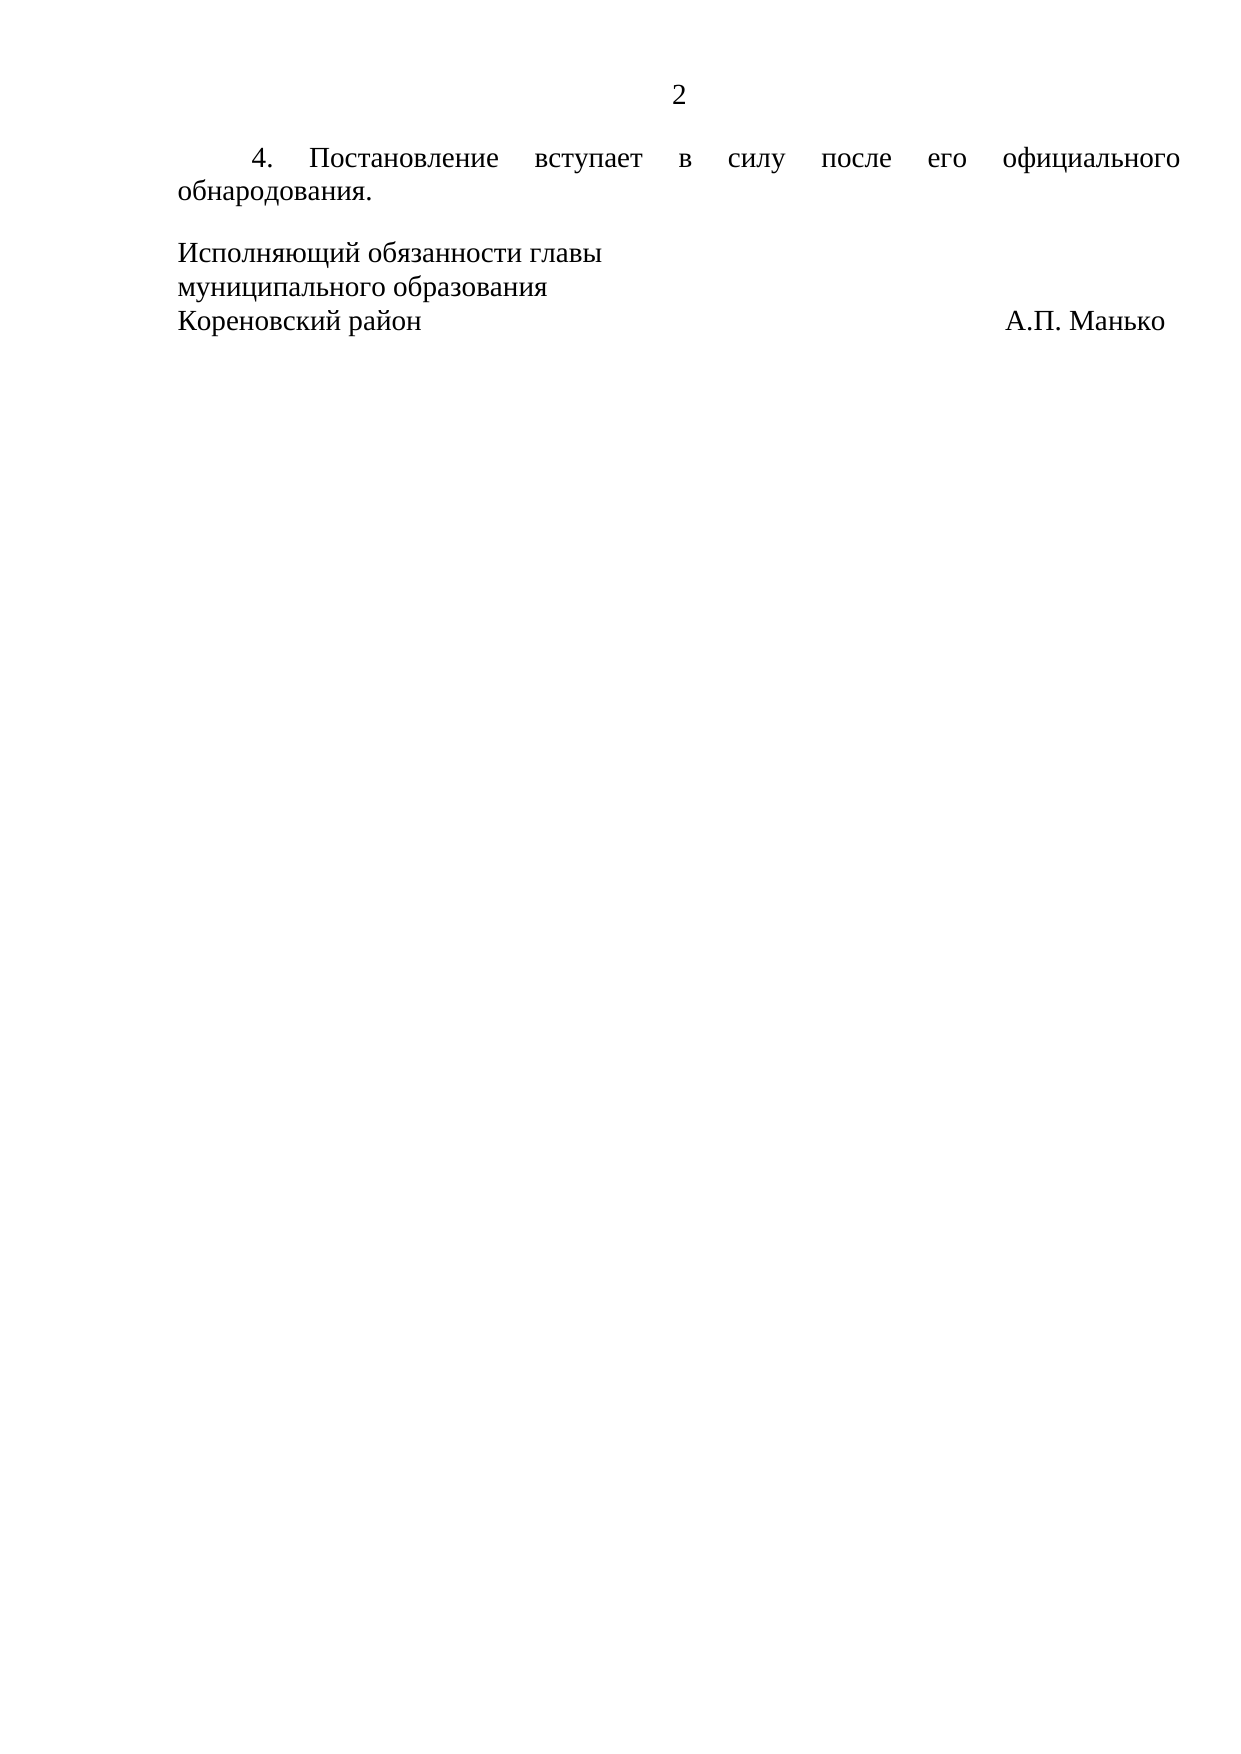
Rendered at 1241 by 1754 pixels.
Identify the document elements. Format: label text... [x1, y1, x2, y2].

text Исполняющий обязанности главы [177, 236, 1181, 269]
text Кореновский район А.П. Манько [177, 303, 1181, 336]
text 4. Постановление вступает в силу после его официального обнародования. [177, 140, 1181, 207]
text муниципального образования [177, 269, 1181, 303]
